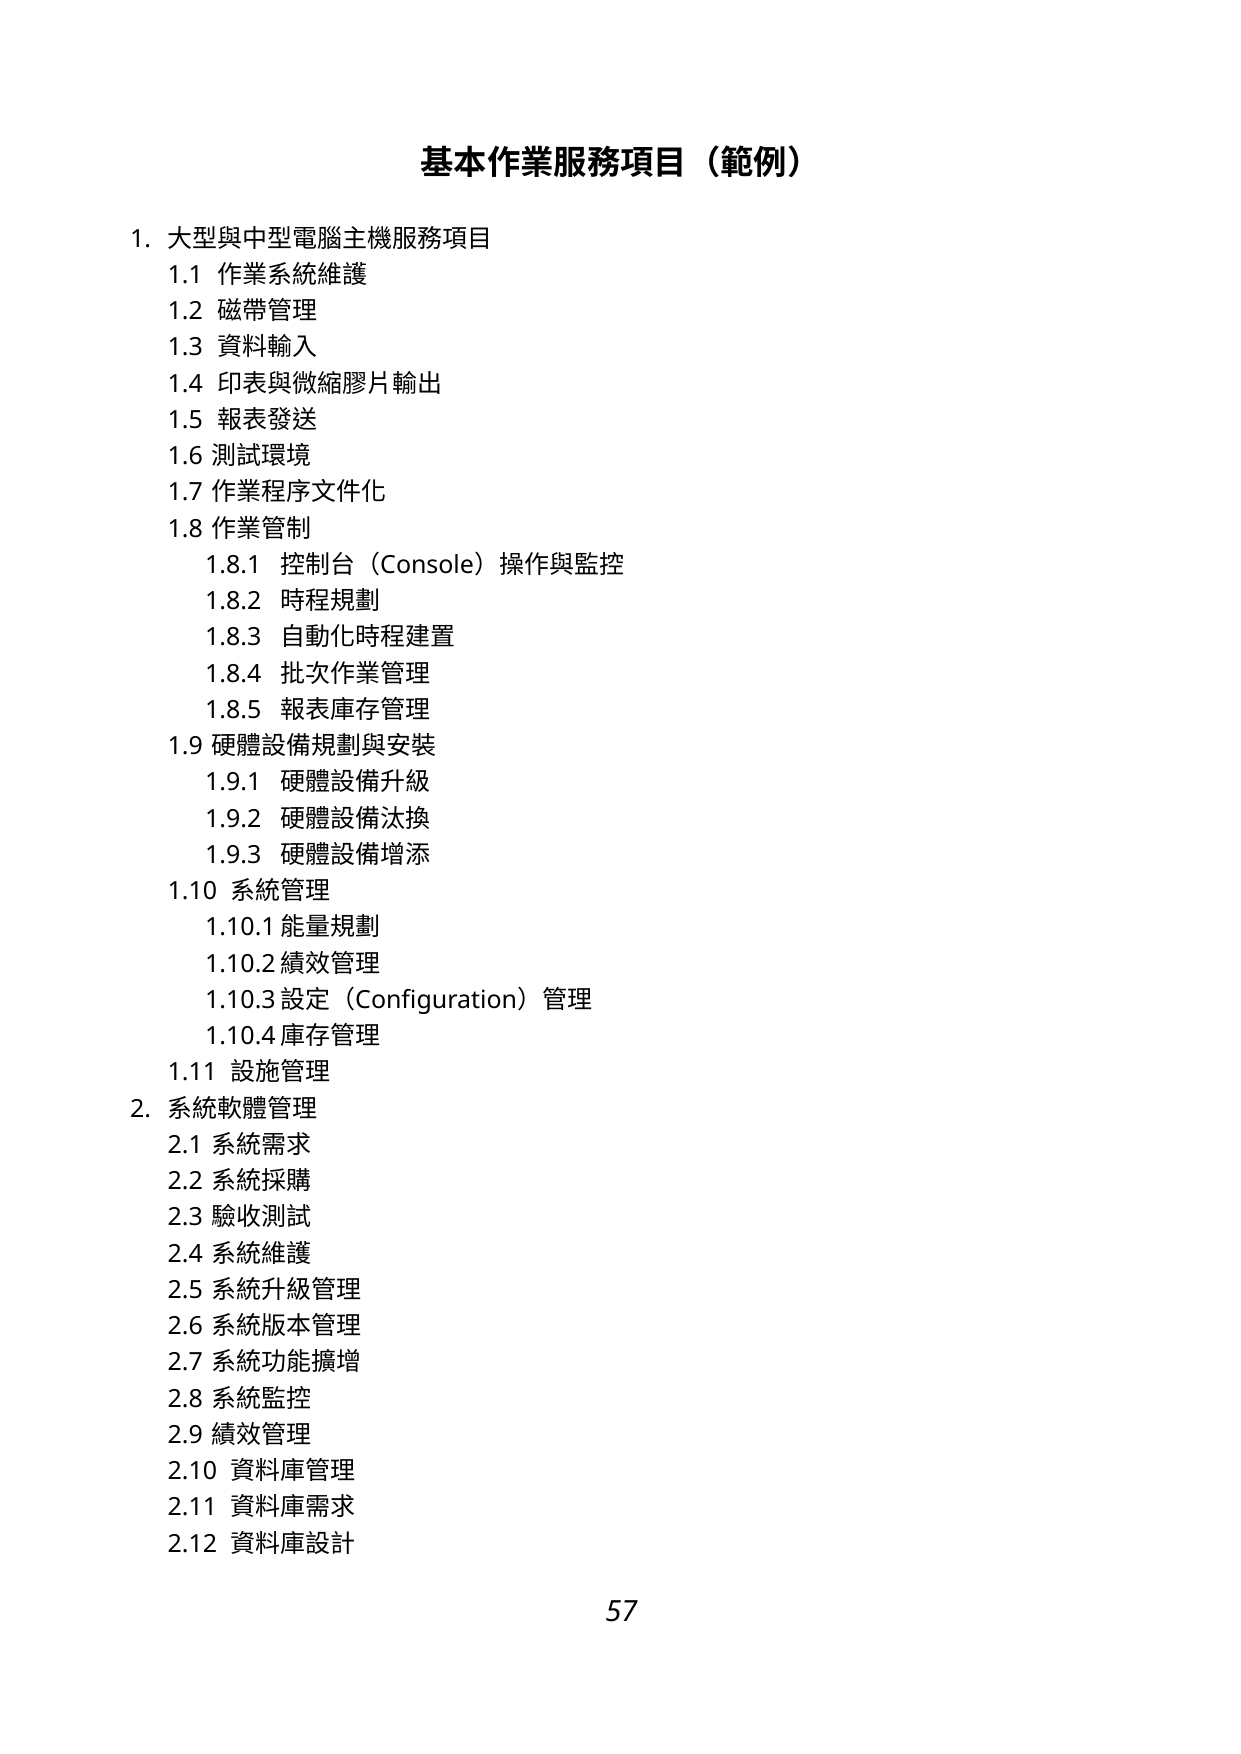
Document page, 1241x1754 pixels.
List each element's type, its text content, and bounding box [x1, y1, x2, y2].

list 資料庫管理 [167, 1451, 1110, 1487]
list 大型與中型電腦主機服務項目 [130, 218, 1110, 254]
list 時程規劃 [205, 581, 1110, 617]
list 硬體設備汰換 [205, 798, 1110, 834]
list 系統採購 [167, 1161, 1110, 1197]
list 硬體設備規劃與安裝 [167, 726, 1110, 762]
list 系統監控 [167, 1378, 1110, 1414]
list 系統升級管理 [167, 1269, 1110, 1306]
list 績效管理 [205, 943, 1110, 979]
list 硬體設備升級 [205, 762, 1110, 798]
list 系統軟體管理 [130, 1088, 1110, 1124]
list 設定（Configuration）管理 [205, 979, 1110, 1016]
list 庫存管理 [205, 1016, 1110, 1052]
list 資料庫設計 [167, 1523, 1110, 1559]
list 報表發送 [167, 399, 1110, 436]
list 控制台（Console）操作與監控 [205, 544, 1110, 581]
list 系統管理 [167, 871, 1110, 907]
list 批次作業管理 [205, 653, 1110, 689]
list 績效管理 [167, 1414, 1110, 1451]
list 報表庫存管理 [205, 689, 1110, 726]
list 印表與微縮膠片輸出 [167, 363, 1110, 399]
list 磁帶管理 [167, 291, 1110, 327]
list 能量規劃 [205, 907, 1110, 943]
list 作業管制 [167, 508, 1110, 544]
list 系統版本管理 [167, 1306, 1110, 1342]
list 系統需求 [167, 1124, 1110, 1161]
list 設施管理 [167, 1052, 1110, 1088]
list 作業程序文件化 [167, 472, 1110, 508]
list 驗收測試 [167, 1197, 1110, 1233]
list 資料庫需求 [167, 1487, 1110, 1523]
list 資料輸入 [167, 327, 1110, 363]
list 測試環境 [167, 436, 1110, 472]
text 基本作業服務項目（範例） [130, 136, 1110, 184]
list 作業系統維護 [167, 254, 1110, 291]
list 系統維護 [167, 1233, 1110, 1269]
list 自動化時程建置 [205, 617, 1110, 653]
list 硬體設備增添 [205, 834, 1110, 871]
list 系統功能擴增 [167, 1342, 1110, 1378]
